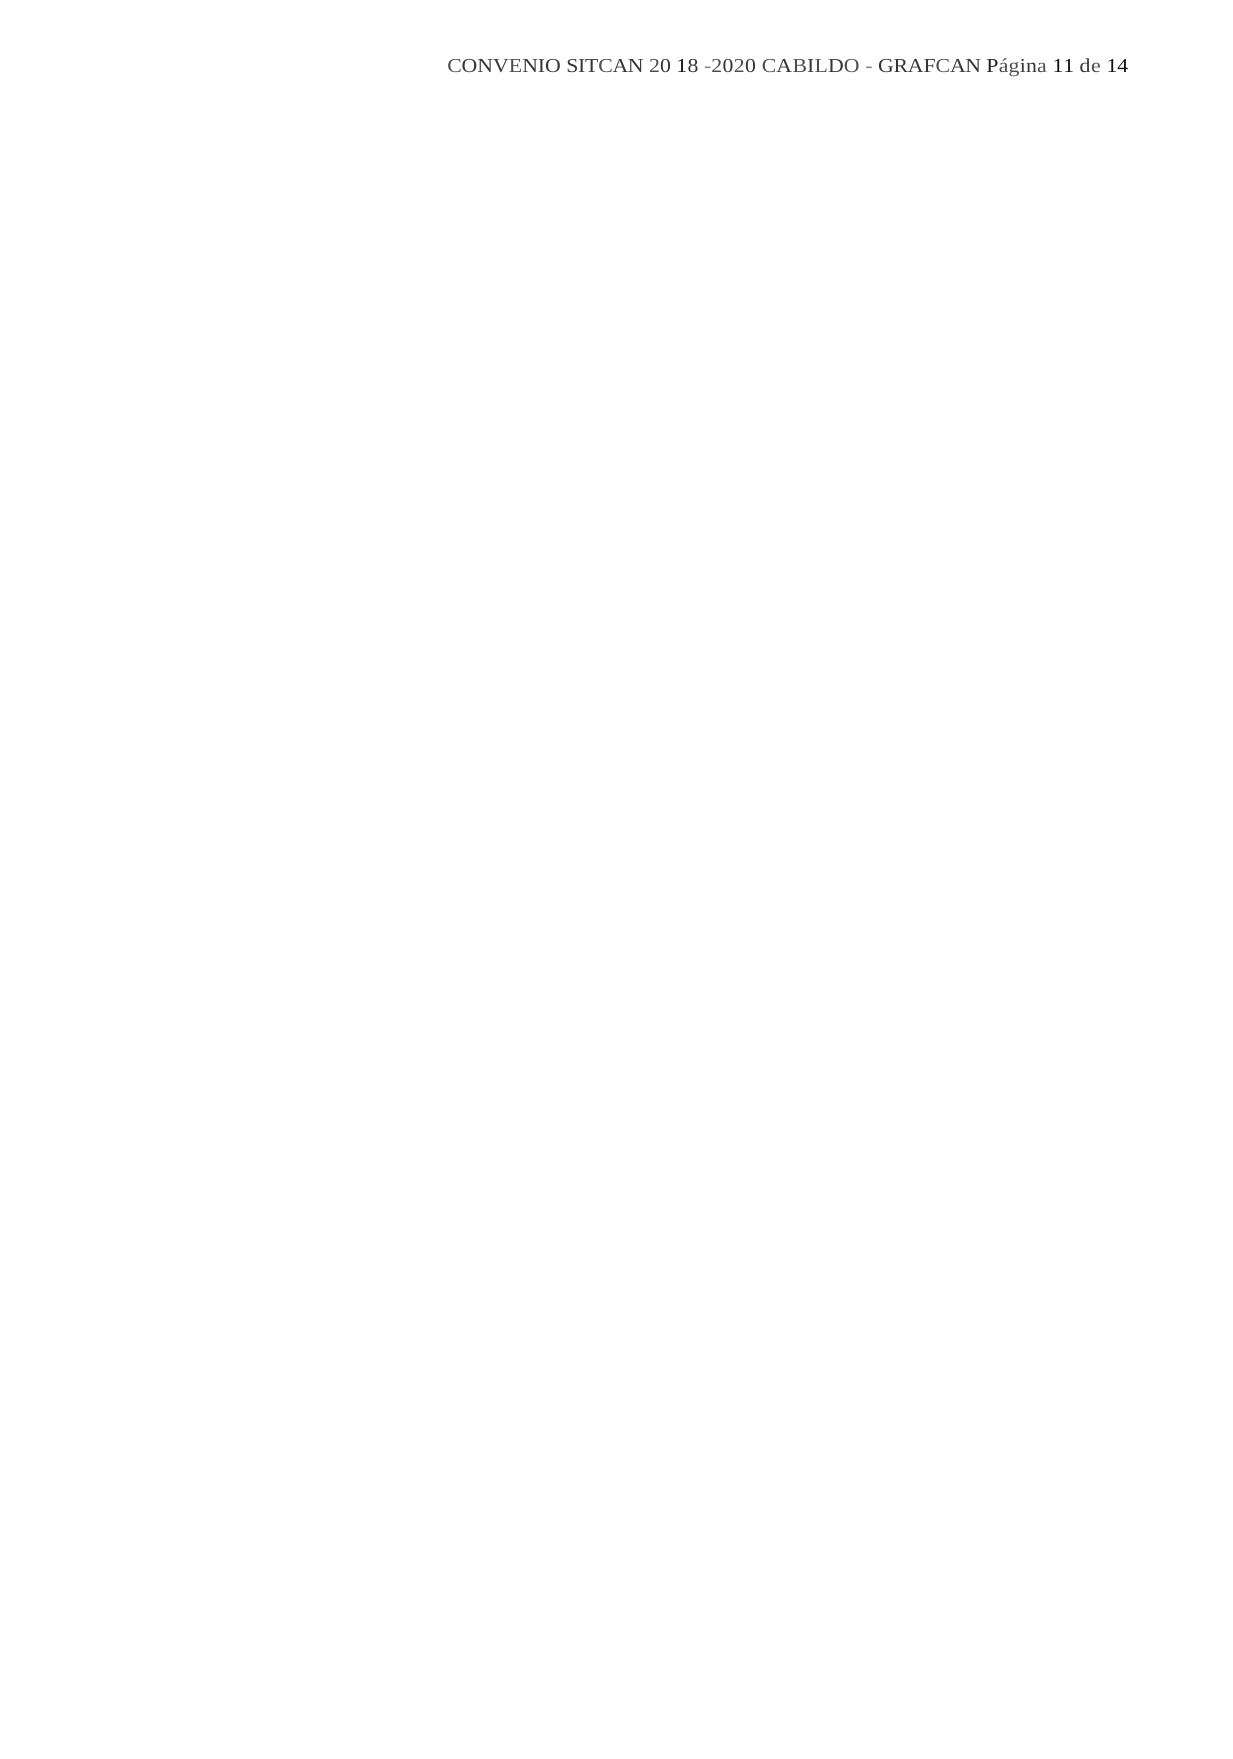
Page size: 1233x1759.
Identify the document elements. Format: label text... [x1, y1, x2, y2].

text CONVENIO SITCAN 20 18 -2020 CABILDO - GRAFCAN Página 11 de 14 [447, 54, 1128, 77]
